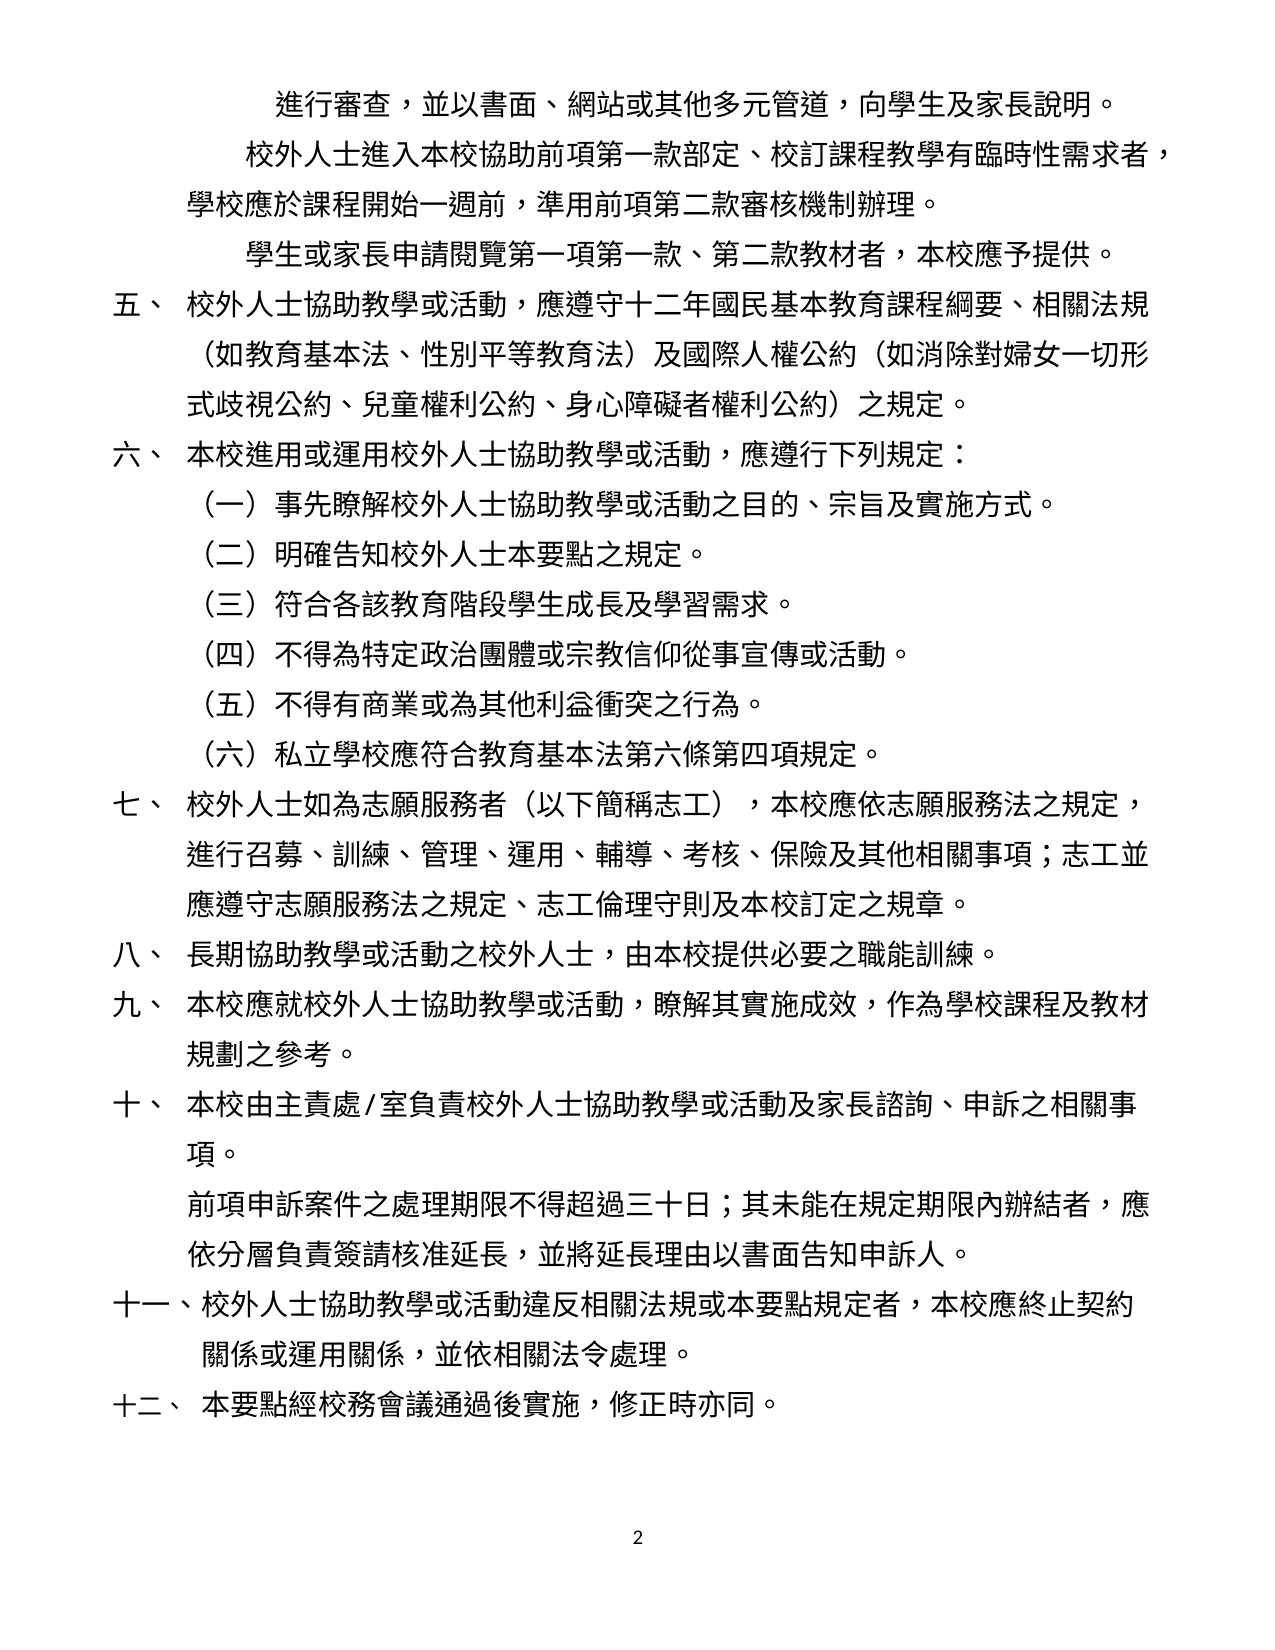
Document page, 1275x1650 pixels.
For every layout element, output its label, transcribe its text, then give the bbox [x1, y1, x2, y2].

list 長期協助教學或活動之校外人士，由本校提供必要之職能訓練。 [112, 925, 1162, 975]
list 校外人士如為志願服務者（以下簡稱志工），本校應依志願服務法之規定，進行召募、訓練、管理、運用、輔導、考核、保險及其他相關事項；志工並應遵守志願服務法之規定、志工倫理守則及本校訂定之規章。 [112, 775, 1162, 925]
list 本校應就校外人士協助教學或活動，瞭解其實施成效，作為學校課程及教材規劃之參考。 [112, 975, 1162, 1075]
text （五）不得有商業或為其他利益衝突之行為。 [186, 675, 1162, 725]
text （四）不得為特定政治團體或宗教信仰從事宣傳或活動。 [186, 625, 1162, 675]
text 進行審查，並以書面、網站或其他多元管道，向學生及家長說明。 [186, 75, 1162, 125]
text （一）事先瞭解校外人士協助教學或活動之目的、宗旨及實施方式。 [186, 475, 1162, 525]
text 校外人士進入本校協助前項第一款部定、校訂課程教學有臨時性需求者，學校應於課程開始一週前，準用前項第二款審核機制辦理。 [186, 125, 1162, 225]
text （三）符合各該教育階段學生成長及學習需求。 [186, 575, 1162, 625]
list 本校由主責處/室負責校外人士協助教學或活動及家長諮詢、申訴之相關事項。 [112, 1075, 1162, 1175]
list 校外人士協助教學或活動違反相關法規或本要點規定者，本校應終止契約關係或運用關係，並依相關法令處理。 [112, 1275, 1162, 1375]
list 本要點經校務會議通過後實施，修正時亦同。 [112, 1375, 1162, 1425]
text （六）私立學校應符合教育基本法第六條第四項規定。 [186, 725, 1162, 775]
text 前項申訴案件之處理期限不得超過三十日；其未能在規定期限內辦結者，應依分層負責簽請核准延長，並將延長理由以書面告知申訴人。 [187, 1175, 1162, 1275]
text （二）明確告知校外人士本要點之規定。 [186, 525, 1162, 575]
text 學生或家長申請閱覽第一項第一款、第二款教材者，本校應予提供。 [186, 225, 1162, 275]
list 校外人士協助教學或活動，應遵守十二年國民基本教育課程綱要、相關法規（如教育基本法、性別平等教育法）及國際人權公約（如消除對婦女一切形式歧視公約、兒童權利公約、身心障礙者權利公約）之規定。 [112, 275, 1162, 425]
list 本校進用或運用校外人士協助教學或活動，應遵行下列規定： [112, 425, 1162, 475]
